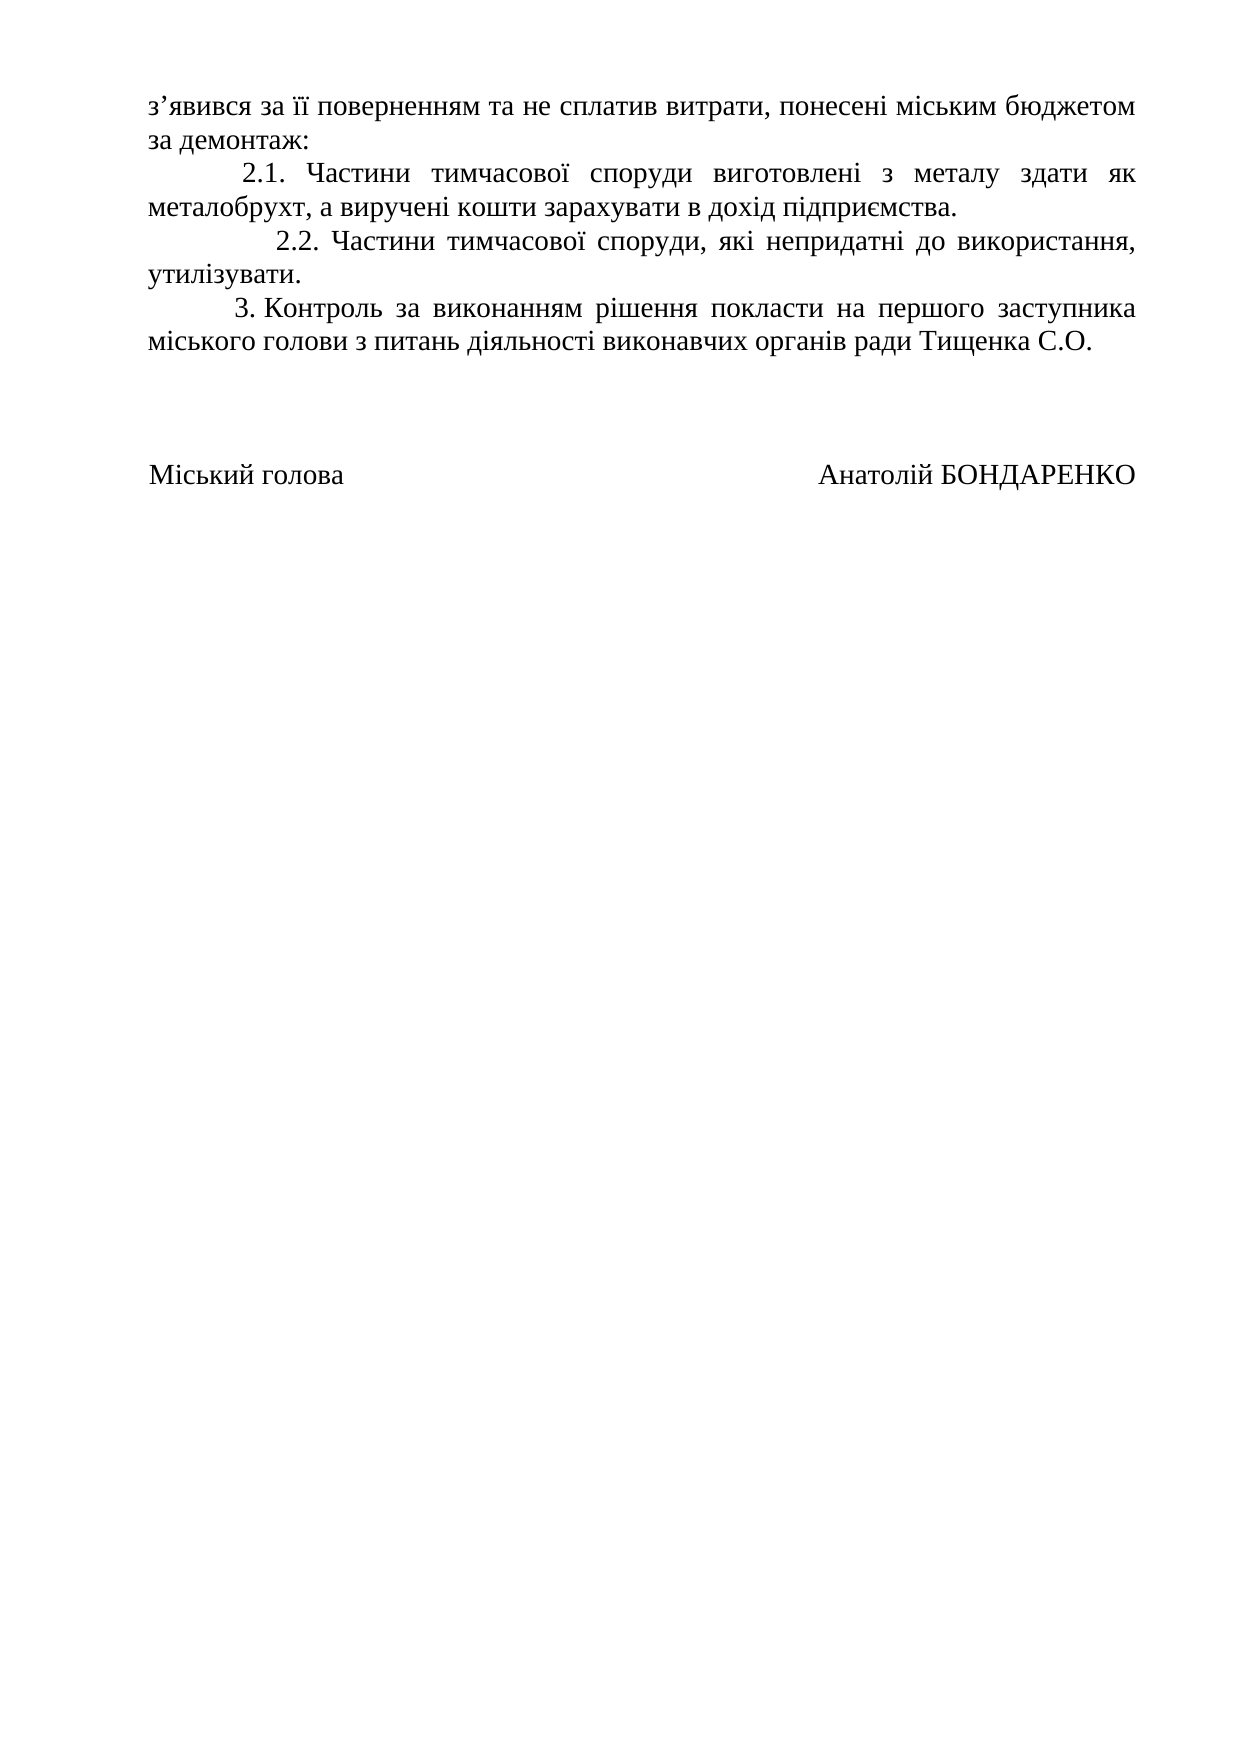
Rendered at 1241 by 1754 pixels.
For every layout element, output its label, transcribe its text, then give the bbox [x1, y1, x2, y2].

text 2.2. Частини тимчасової споруди, які непридатні до використання, утилізувати. [148, 223, 1137, 290]
text Міський голова Анатолій БОНДАРЕНКО [148, 457, 1137, 491]
text 3. Контроль за виконанням рішення покласти на першого заступника міського голови з питань діяльності виконавчих органів ради Тищенка С.О. [148, 290, 1137, 357]
text з’явився за її поверненням та не сплатив витрати, понесені міським бюджетом за демонтаж: [148, 88, 1137, 156]
text 2.1. Частини тимчасової споруди виготовлені з металу здати як металобрухт, а виручені кошти зарахувати в дохід підприємства. [148, 156, 1137, 223]
